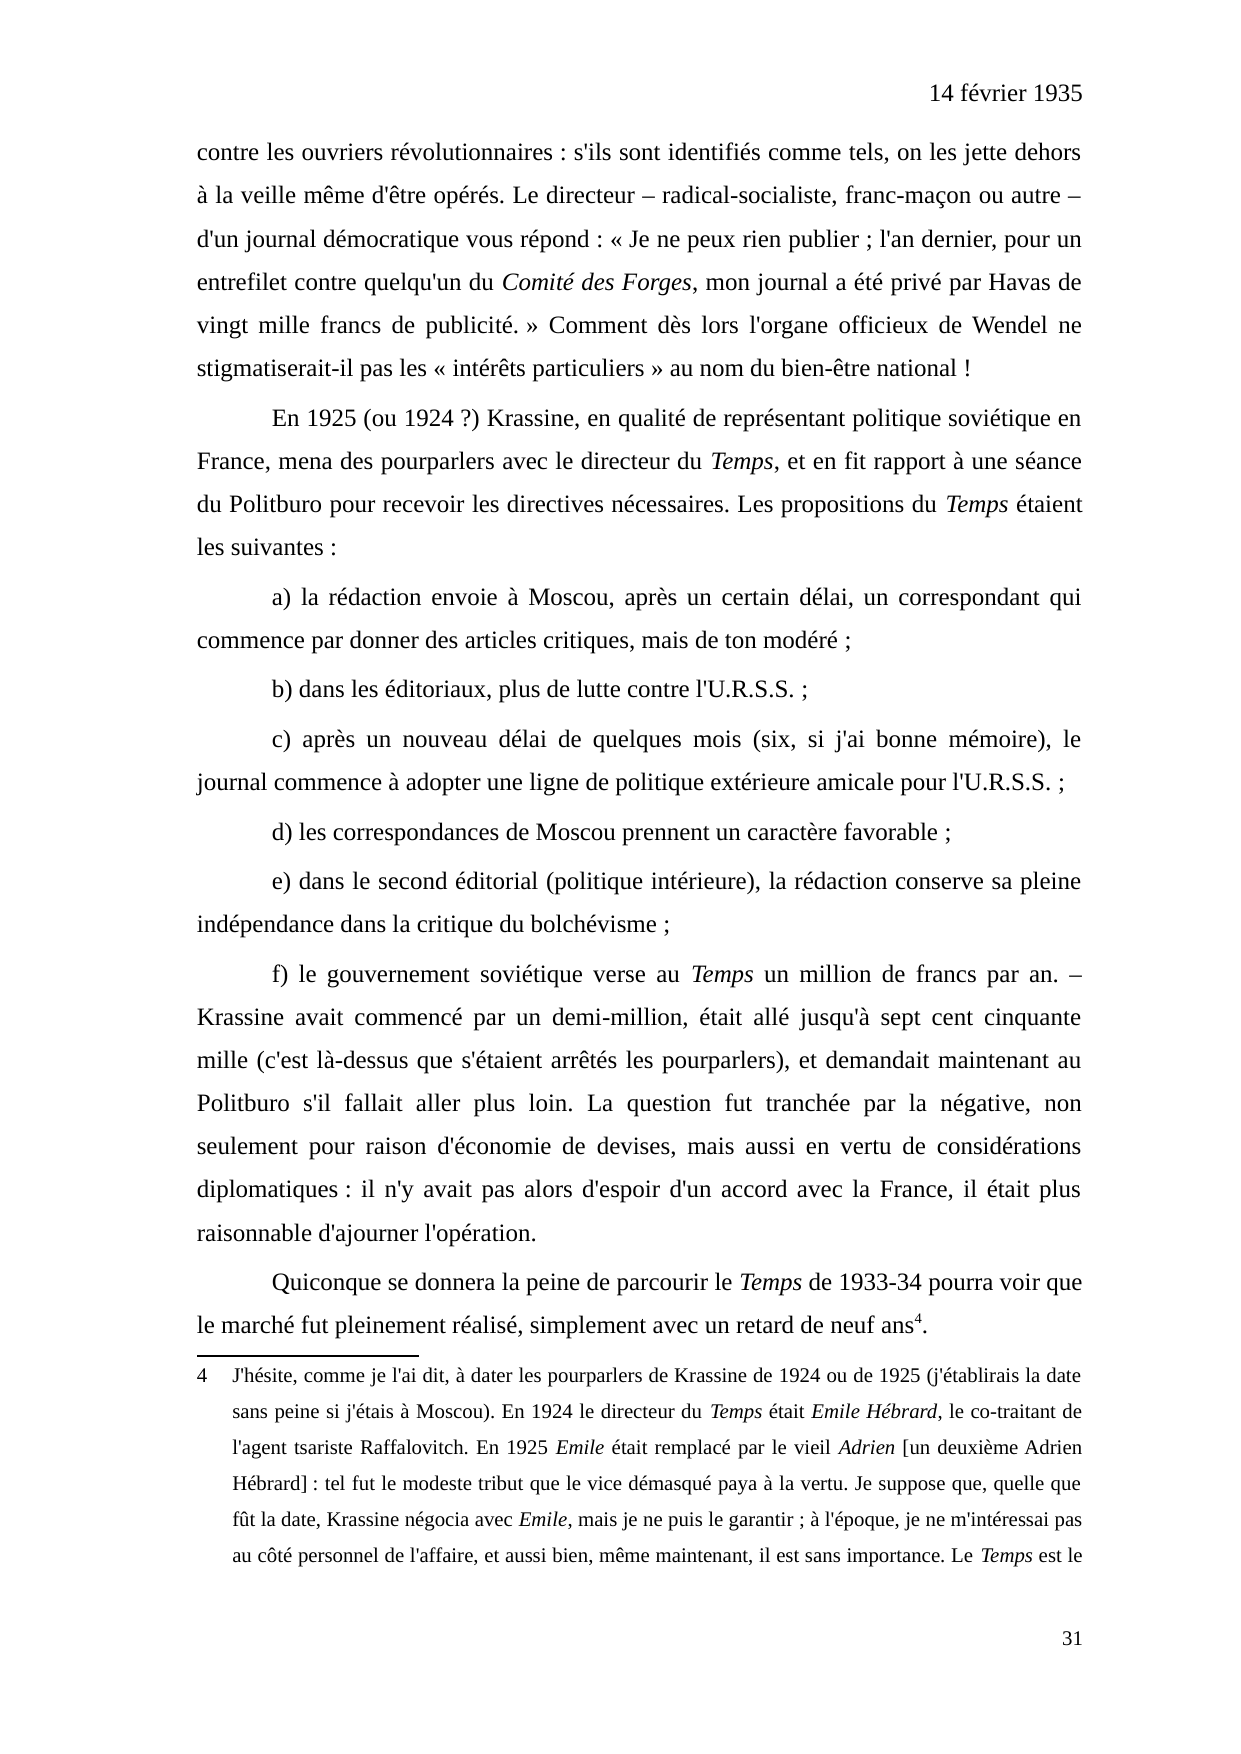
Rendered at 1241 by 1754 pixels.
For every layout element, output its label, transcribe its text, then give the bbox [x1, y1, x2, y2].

text a) la rédaction envoie à Moscou, après un certain délai, un correspondant qui commence par donner des articles critiques, mais de ton modéré ; [197, 582, 1082, 653]
text Quiconque se donnera la peine de parcourir le Temps de 1933-34 pourra voir que le marché fut pleinement réalisé, simplement avec un retard de neuf ans. [197, 1267, 1082, 1339]
text En 1925 (ou 1924 ?) Krassine, en qualité de représentant politique soviétique en France, mena des pourparlers avec le directeur du Temps, et en fit rapport à une séance du Politburo pour recevoir les directives nécessaires. Les propositions du Temps étaient les suivantes : [197, 403, 1082, 561]
text J'hésite, comme je l'ai dit, à dater les pourparlers de Krassine de 1924 ou de 1925 (j'établirais la date sans peine si j'étais à Moscou). En 1924 le directeur du Temps était Emile Hébrard, le co-traitant de l'agent tsariste Raffalovitch. En 1925 Emile était remplacé par le vieil Adrien [un deuxième Adrien Hébrard] : tel fut le modeste tribut que le vice démasqué paya à la vertu. Je suppose que, quelle que fût la date, Krassine négocia avec Emile, mais je ne puis le garantir ; à l'époque, je ne m'intéressai pas au côté personnel de l'affaire, et aussi bien, même maintenant, il est sans importance. Le Temps est le [197, 1362, 1082, 1567]
text f) le gouvernement soviétique verse au Temps un million de francs par an. – Krassine avait commencé par un demi-million, était allé jusqu'à sept cent cinquante mille (c'est là-dessus que s'étaient arrêtés les pourparlers), et demandait maintenant au Politburo s'il fallait aller plus loin. La question fut tranchée par la négative, non seulement pour raison d'économie de devises, mais aussi en vertu de considérations diplomatiques : il n'y avait pas alors d'espoir d'un accord avec la France, il était plus raisonnable d'ajourner l'opération. [197, 959, 1082, 1246]
text d) les correspondances de Moscou prennent un caractère favorable ; [197, 817, 1082, 845]
text c) après un nouveau délai de quelques mois (six, si j'ai bonne mémoire), le journal commence à adopter une ligne de politique extérieure amicale pour l'U.R.S.S. ; [197, 724, 1082, 796]
text contre les ouvriers révolutionnaires : s'ils sont identifiés comme tels, on les jette dehors à la veille même d'être opérés. Le directeur – radical-socialiste, franc-maçon ou autre – d'un journal démocratique vous répond : « Je ne peux rien publier ; l'an dernier, pour un entrefilet contre quelqu'un du Comité des Forges, mon journal a été privé par Havas de vingt mille francs de publicité. » Comment dès lors l'organe officieux de Wendel ne stigmatiserait-il pas les « intérêts particuliers » au nom du bien-être national ! [197, 137, 1082, 382]
text b) dans les éditoriaux, plus de lutte contre l'U.R.S.S. ; [197, 674, 1082, 703]
text e) dans le second éditorial (politique intérieure), la rédaction conserve sa pleine indépendance dans la critique du bolchévisme ; [197, 866, 1082, 938]
